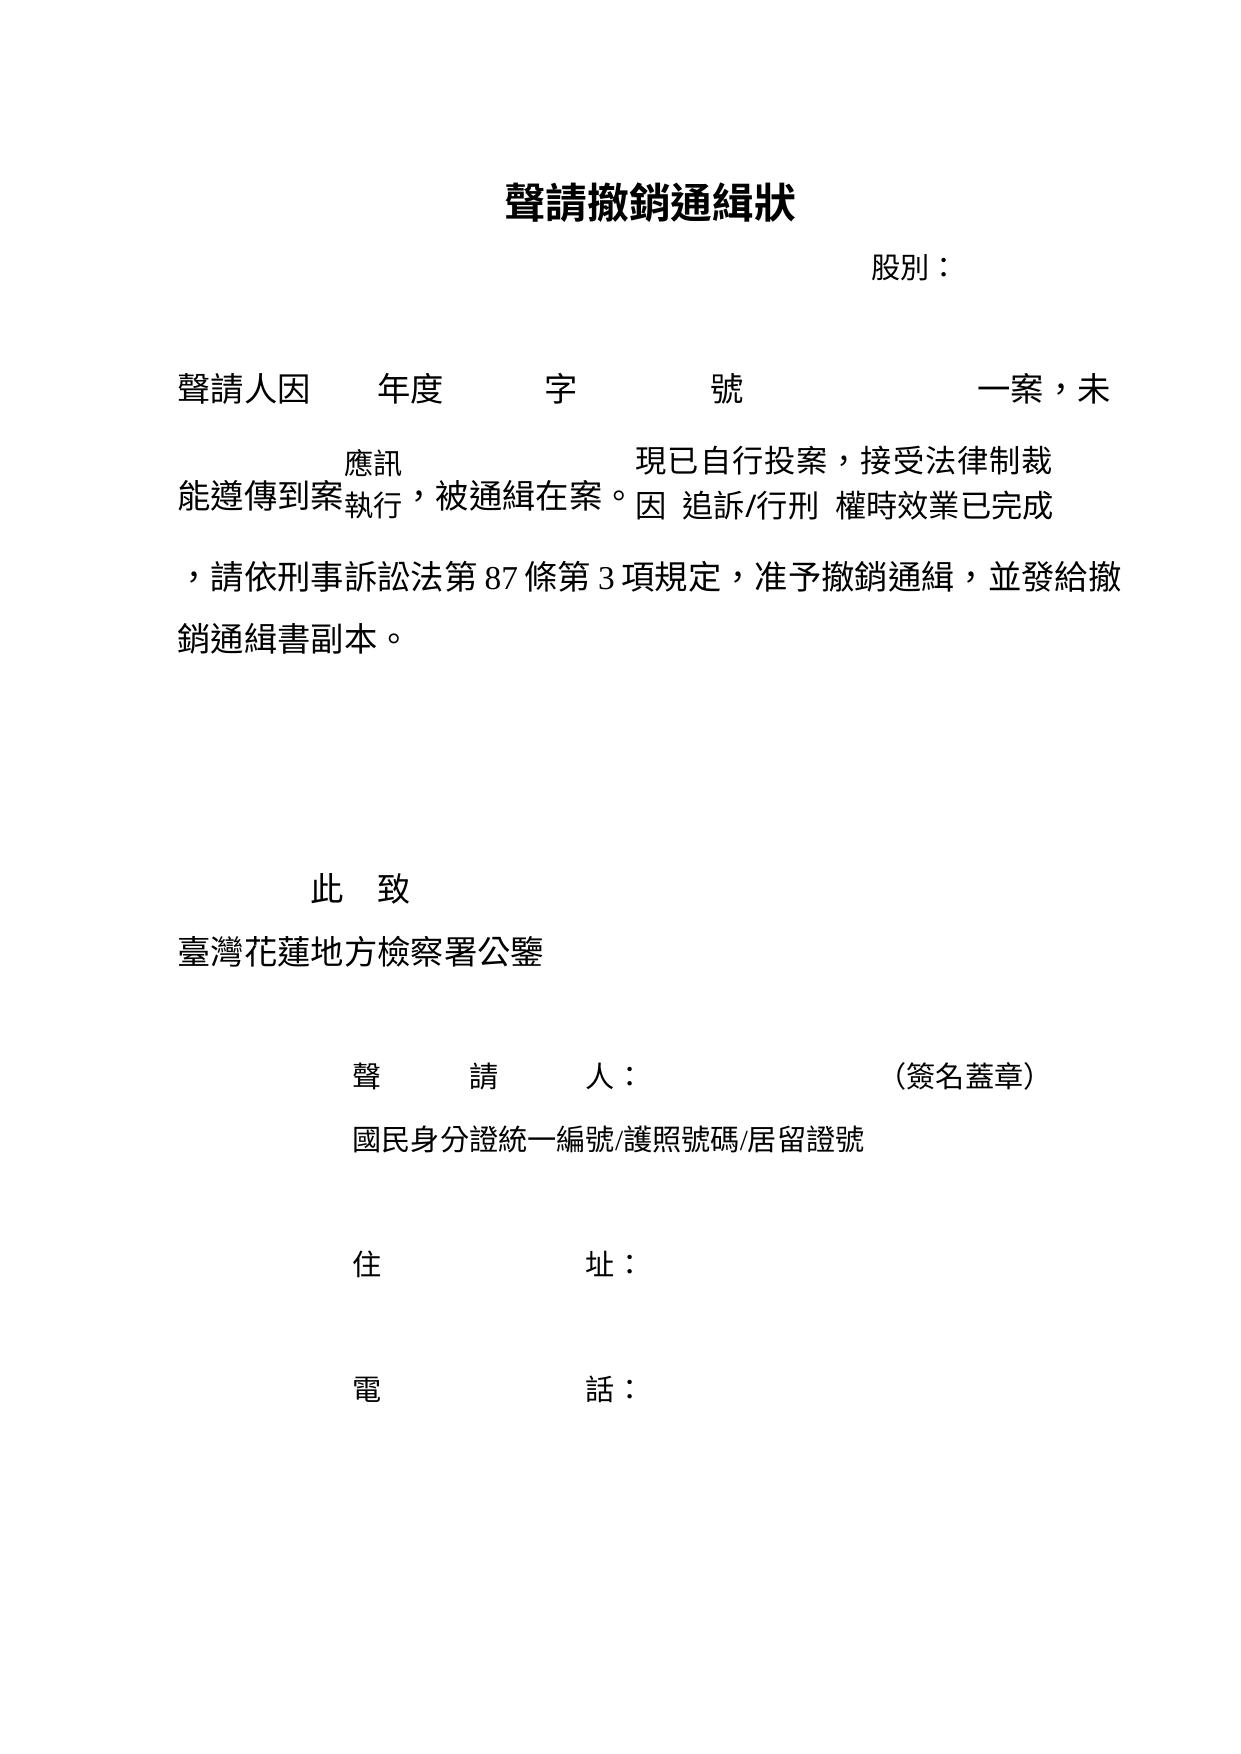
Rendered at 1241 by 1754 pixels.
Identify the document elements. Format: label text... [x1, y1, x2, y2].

text 能遵傳到案應訊執行，被通緝在案。現已自行投案，接受法律制裁因 追訴/行刑 權時效業已完成 [177, 408, 1122, 533]
text 聲請人因 年度 字 號 一案，未 [177, 346, 1122, 408]
text 臺灣花蓮地方檢察署公鑒 [177, 908, 1122, 971]
text 股別： [177, 221, 1122, 283]
text 聲 請 人： （簽名蓋章） [177, 1033, 1122, 1096]
text 電 話： [177, 1346, 1122, 1408]
text 住 址： [177, 1221, 1122, 1283]
text ，請依刑事訴訟法第87條第3項規定，准予撤銷通緝，並發給撤銷通緝書副本。 [177, 533, 1122, 658]
text 此 致 [177, 846, 1122, 908]
text 國民身分證統一編號/護照號碼/居留證號 [177, 1096, 1122, 1158]
text 聲請撤銷通緝狀 [177, 158, 1122, 221]
